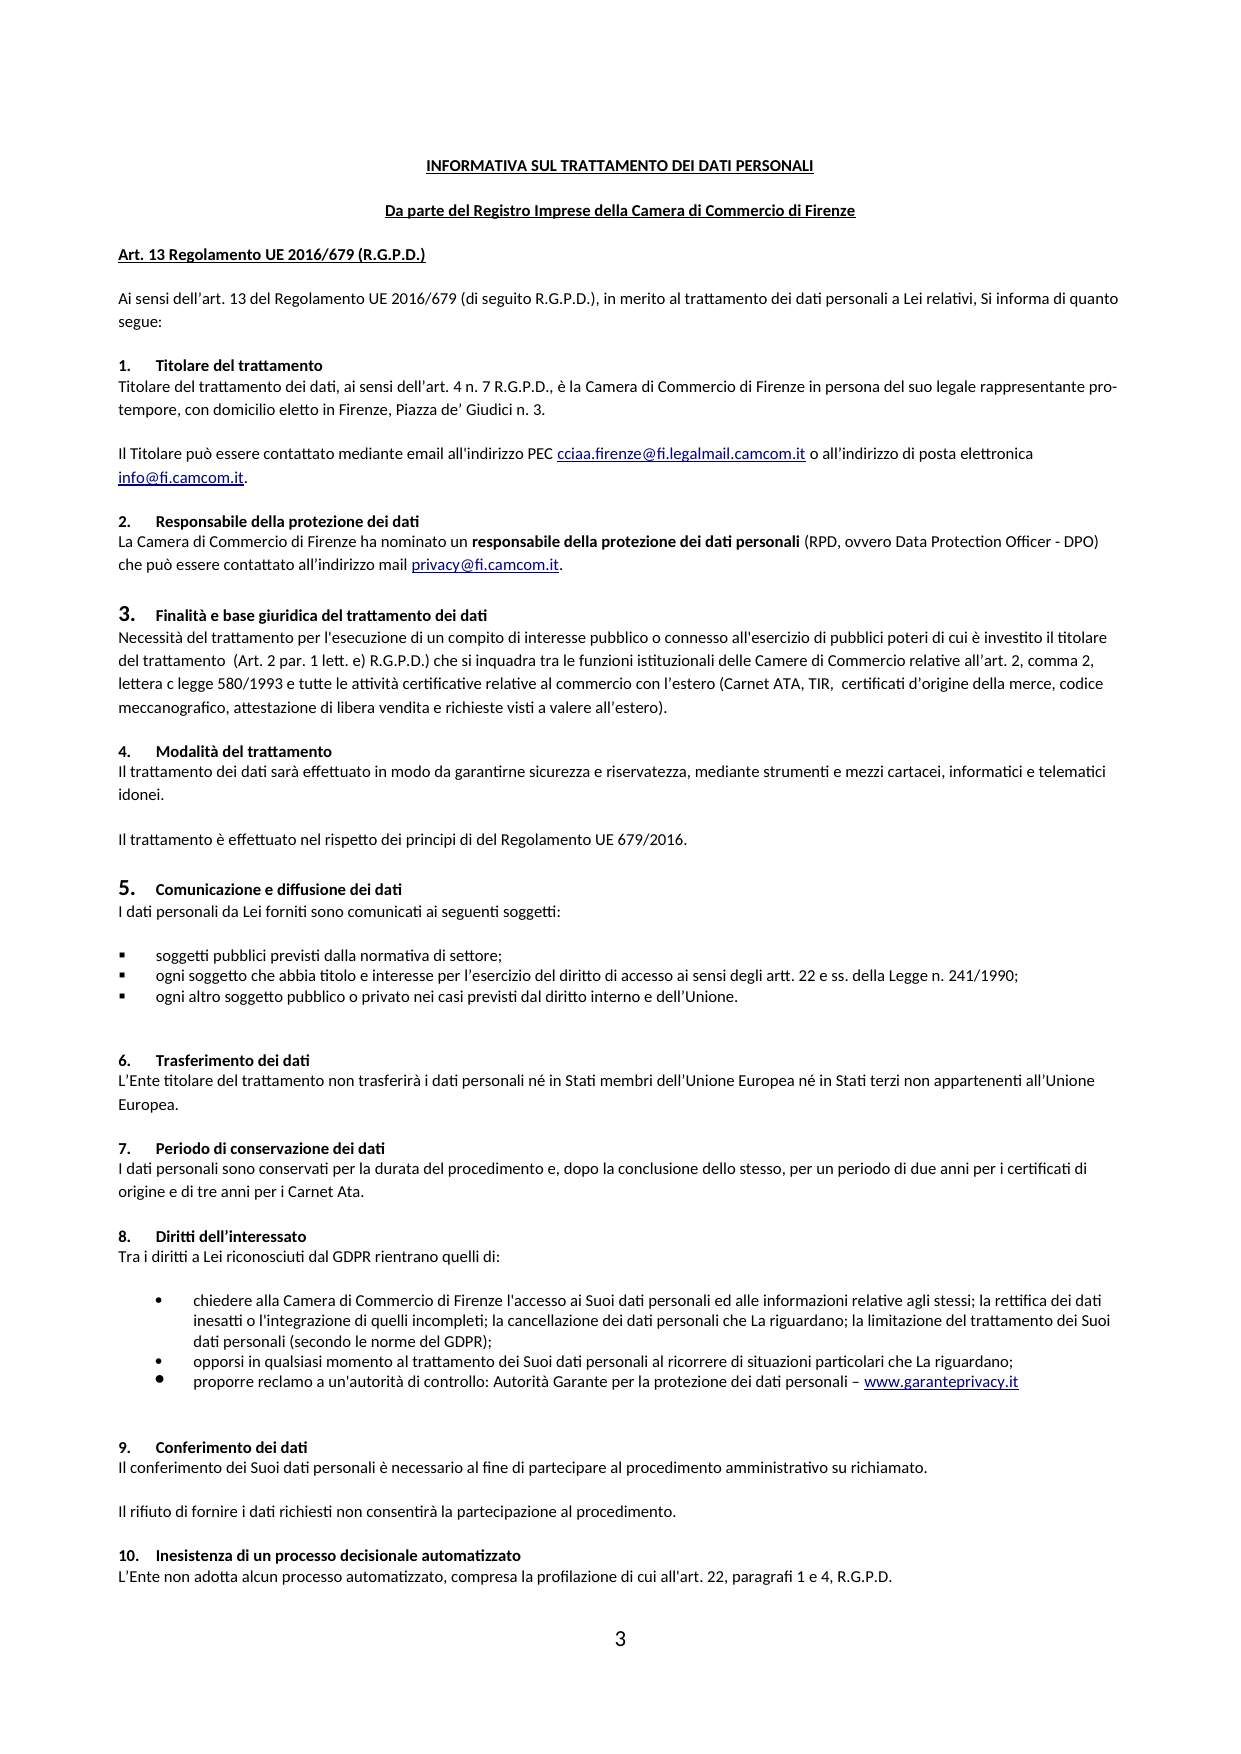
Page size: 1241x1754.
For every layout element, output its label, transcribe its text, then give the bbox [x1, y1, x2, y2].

list Titolare del trattamento [118, 356, 1122, 376]
text INFORMATIVA SUL TRATTAMENTO DEI DATI PERSONALI [118, 156, 1122, 176]
list Finalità e base giuridica del trattamento dei dati [118, 599, 1122, 627]
text L’Ente non adotta alcun processo automatizzato, compresa la profilazione di cui all'art. 22, paragrafi 1 e 4, R.G.P.D. [118, 1566, 1122, 1586]
text I dati personali da Lei forniti sono comunicati ai seguenti soggetti: [118, 901, 1122, 921]
list ogni altro soggetto pubblico o privato nei casi previsti dal diritto interno e dell’Unione. [118, 986, 1122, 1006]
text Il trattamento dei dati sarà effettuato in modo da garantirne sicurezza e riservatezza, mediante strumenti e mezzi cartacei, informatici e telematici idonei. [118, 761, 1122, 805]
list ogni soggetto che abbia titolo e interesse per l’esercizio del diritto di accesso ai sensi degli artt. 22 e ss. della Legge n. 241/1990; [118, 966, 1122, 986]
list Modalità del trattamento [118, 741, 1122, 761]
list Periodo di conservazione dei dati [118, 1138, 1122, 1158]
text Il rifiuto di fornire i dati richiesti non consentirà la partecipazione al procedimento. [118, 1501, 1122, 1522]
list soggetti pubblici previsti dalla normativa di settore; [118, 945, 1122, 966]
list opporsi in qualsiasi momento al trattamento dei Suoi dati personali al ricorrere di situazioni particolari che La riguardano; [156, 1351, 1122, 1372]
text Ai sensi dell’art. 13 del Regolamento UE 2016/679 (di seguito R.G.P.D.), in merito al trattamento dei dati personali a Lei relativi, Si informa di quanto segue: [118, 288, 1122, 332]
list Trasferimento dei dati [118, 1050, 1122, 1071]
text I dati personali sono conservati per la durata del procedimento e, dopo la conclusione dello stesso, per un periodo di due anni per i certificati di origine e di tre anni per i Carnet Ata. [118, 1158, 1122, 1202]
list Conferimento dei dati [118, 1437, 1122, 1457]
list Comunicazione e diffusione dei dati [118, 873, 1122, 901]
list chiedere alla Camera di Commercio di Firenze l'accesso ai Suoi dati personali ed alle informazioni relative agli stessi; la rettifica dei dati inesatti o l'integrazione di quelli incompleti; la cancellazione dei dati personali che La riguardano; la limitazione del trattamento dei Suoi dati personali (secondo le norme del GDPR); [156, 1290, 1122, 1351]
text La Camera di Commercio di Firenze ha nominato un responsabile della protezione dei dati personali (RPD, ovvero Data Protection Officer - DPO) che può essere contattato all’indirizzo mail privacy@fi.camcom.it. [118, 531, 1122, 575]
text Titolare del trattamento dei dati, ai sensi dell’art. 4 n. 7 R.G.P.D., è la Camera di Commercio di Firenze in persona del suo legale rappresentante pro-tempore, con domicilio eletto in Firenze, Piazza de’ Giudici n. 3. [118, 376, 1122, 420]
list Diritti dell’interessato [118, 1226, 1122, 1246]
text Il conferimento dei Suoi dati personali è necessario al fine di partecipare al procedimento amministrativo su richiamato. [118, 1457, 1122, 1477]
text Da parte del Registro Imprese della Camera di Commercio di Firenze [118, 200, 1122, 220]
list Responsabile della protezione dei dati [118, 511, 1122, 531]
list Inesistenza di un processo decisionale automatizzato [118, 1546, 1122, 1566]
text Tra i diritti a Lei riconosciuti dal GDPR rientrano quelli di: [118, 1246, 1122, 1267]
text Art. 13 Regolamento UE 2016/679 (R.G.P.D.) [118, 244, 1122, 264]
text Il Titolare può essere contattato mediante email all'indirizzo PEC cciaa.firenze@fi.legalmail.camcom.it o all’indirizzo di posta elettronica info@fi.camcom.it. [118, 443, 1122, 487]
text Necessità del trattamento per l'esecuzione di un compito di interesse pubblico o connesso all'esercizio di pubblici poteri di cui è investito il titolare del trattamento (Art. 2 par. 1 lett. e) R.G.P.D.) che si inquadra tra le funzioni istituzionali delle Camere di Commercio relative all’art. 2, comma 2, lettera c legge 580/1993 e tutte le attività certificative relative al commercio con l’estero (Carnet ATA, TIR, certificati d’origine della merce, codice meccanografico, attestazione di libera vendita e richieste visti a valere all’estero). [118, 627, 1122, 717]
text L’Ente titolare del trattamento non trasferirà i dati personali né in Stati membri dell’Unione Europea né in Stati terzi non appartenenti all’Unione Europea. [118, 1071, 1122, 1114]
text Il trattamento è effettuato nel rispetto dei principi di del Regolamento UE 679/2016. [118, 829, 1122, 849]
list proporre reclamo a un'autorità di controllo: Autorità Garante per la protezione dei dati personali – www.garanteprivacy.it [156, 1372, 1122, 1393]
